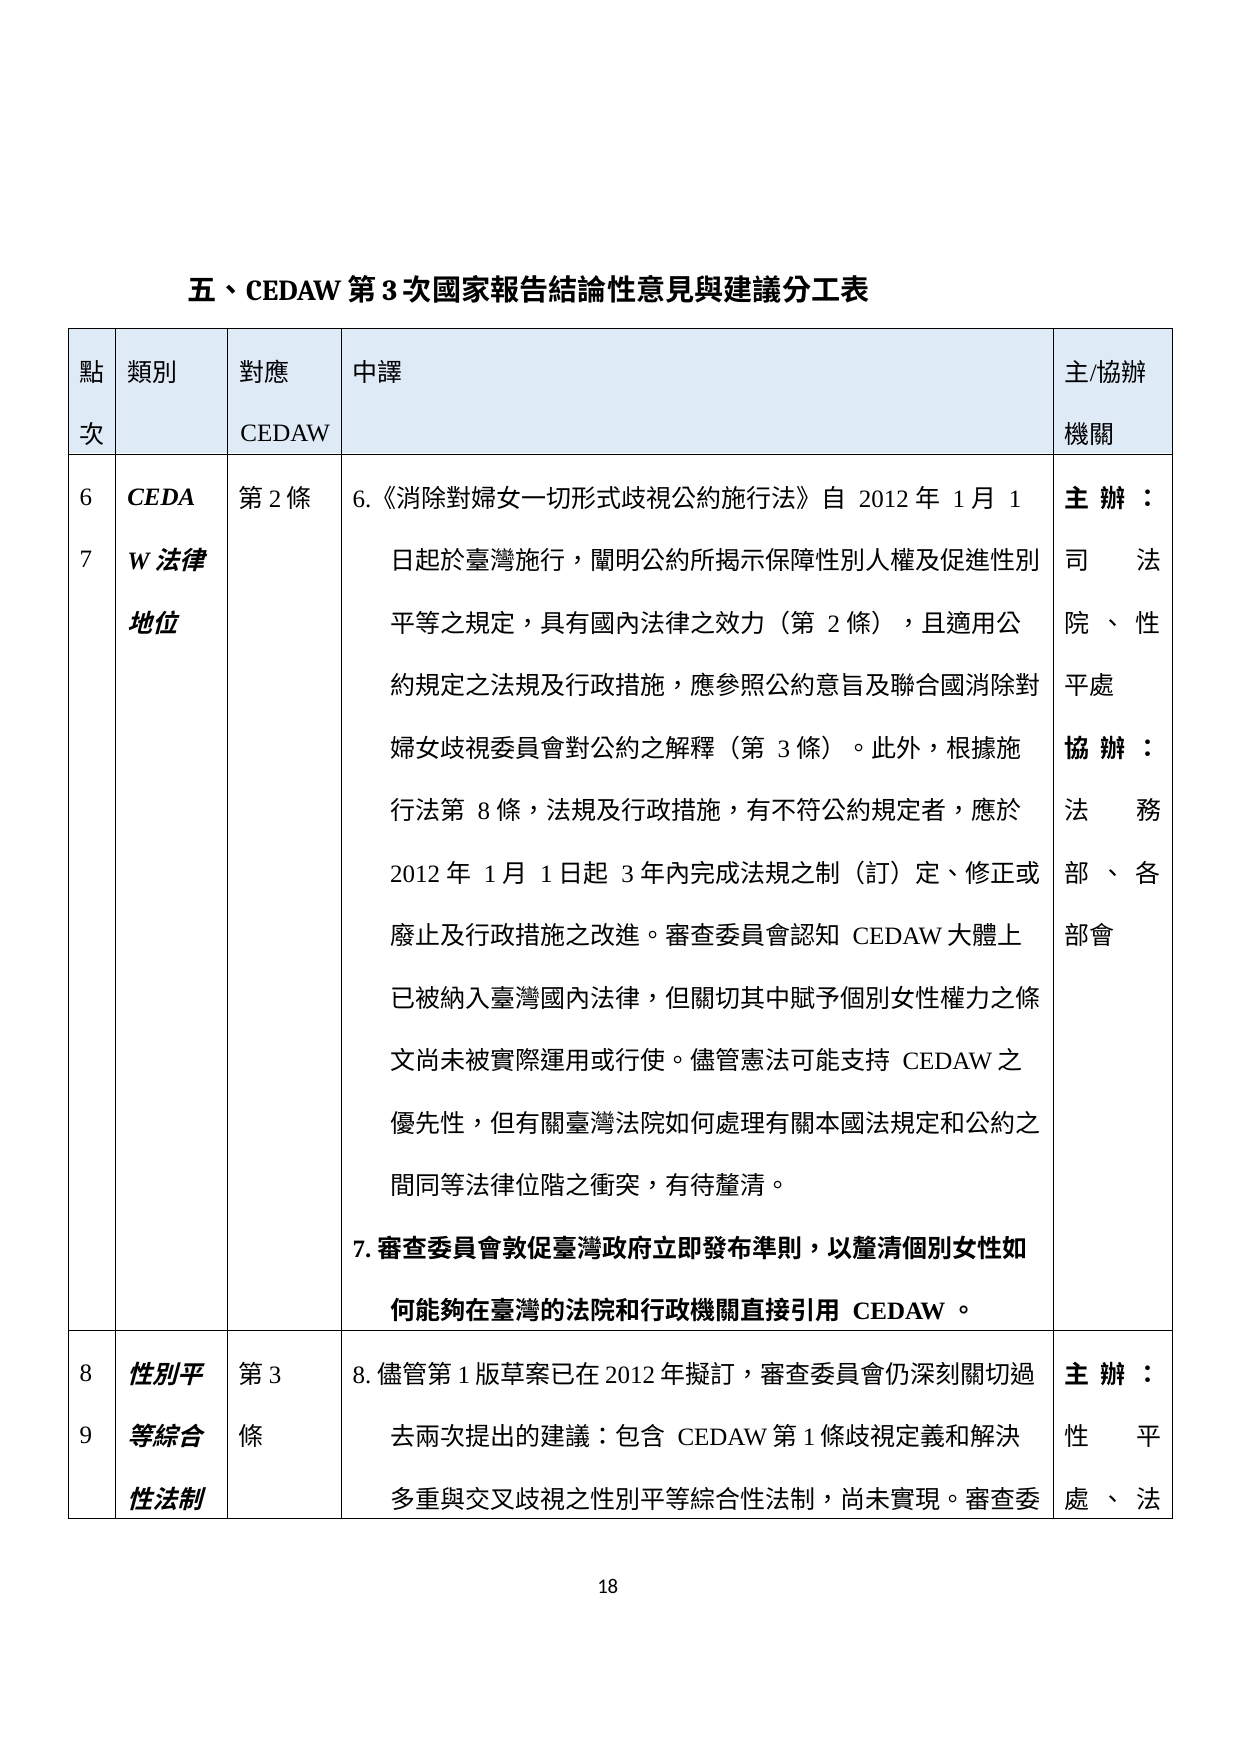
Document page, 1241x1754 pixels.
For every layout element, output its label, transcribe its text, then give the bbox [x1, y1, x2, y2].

table_header 類別 [116, 329, 227, 453]
table_cell 主辦：司法院、性平處 協辦：法務部、各部會 [1054, 455, 1172, 1329]
table_header 點次 [69, 329, 115, 453]
table_cell 8. 儘管第1版草案已在2012年擬訂，審查委員會仍深刻關切過去兩次提出的建議：包含 CEDAW 第1條歧視定義和解決多重與交叉歧視之性別平等綜合性法制，尚未實現。審查委 [342, 1331, 1053, 1518]
table_cell 主辦：性平處、法 [1054, 1331, 1172, 1518]
table_cell 第2條 [228, 455, 341, 1329]
table_cell 第3條 [228, 1331, 341, 1518]
table_cell CEDAW法律地位 [116, 455, 227, 1329]
table_cell 6 7 [69, 455, 115, 1329]
table_cell 性別平等綜合性法制 [116, 1331, 227, 1518]
table_header 主/協辦機關 [1054, 329, 1172, 453]
table_cell 6.《消除對婦女一切形式歧視公約施行法》自 2012 年 1 月 1 日起於臺灣施行，闡明公約所揭示保障性別人權及促進性別平等之規定，具有國內法律之效力（第 2 條），且適用公約規定之法規及行政措施，應參照公約意旨及聯合國消除對婦女歧視委員會對公約之解釋（第 3 條）。此外，根據施行法第 8 條，法規及行政措施，有不符公約規定者，應於 2012 年 1 月 1 日起 3 年內完成法規之制（訂）定、修正或廢止及行政措施之改進。審查委員會認知 CEDAW 大體上已被納入臺灣國內法律，但關切其中賦予個別女性權力之條文尚未被實際運用或行使。儘管憲法可能支持 CEDAW之優先性，但有關臺灣法院如何處理有關本國法規定和公約之間同等法律位階之衝突，有待釐清。 7. 審查委員會敦促臺灣政府立即發布準則，以釐清個別女性如何能夠在臺灣的法院和行政機關直接引用 CEDAW 。 [342, 455, 1053, 1329]
subtitle 五、CEDAW第3次國家報告結論性意見與建議分工表 [187, 246, 1053, 309]
table_header 中譯 [342, 329, 1053, 453]
table_cell 8 9 [69, 1331, 115, 1518]
table_header 對應CEDAW [228, 329, 341, 453]
